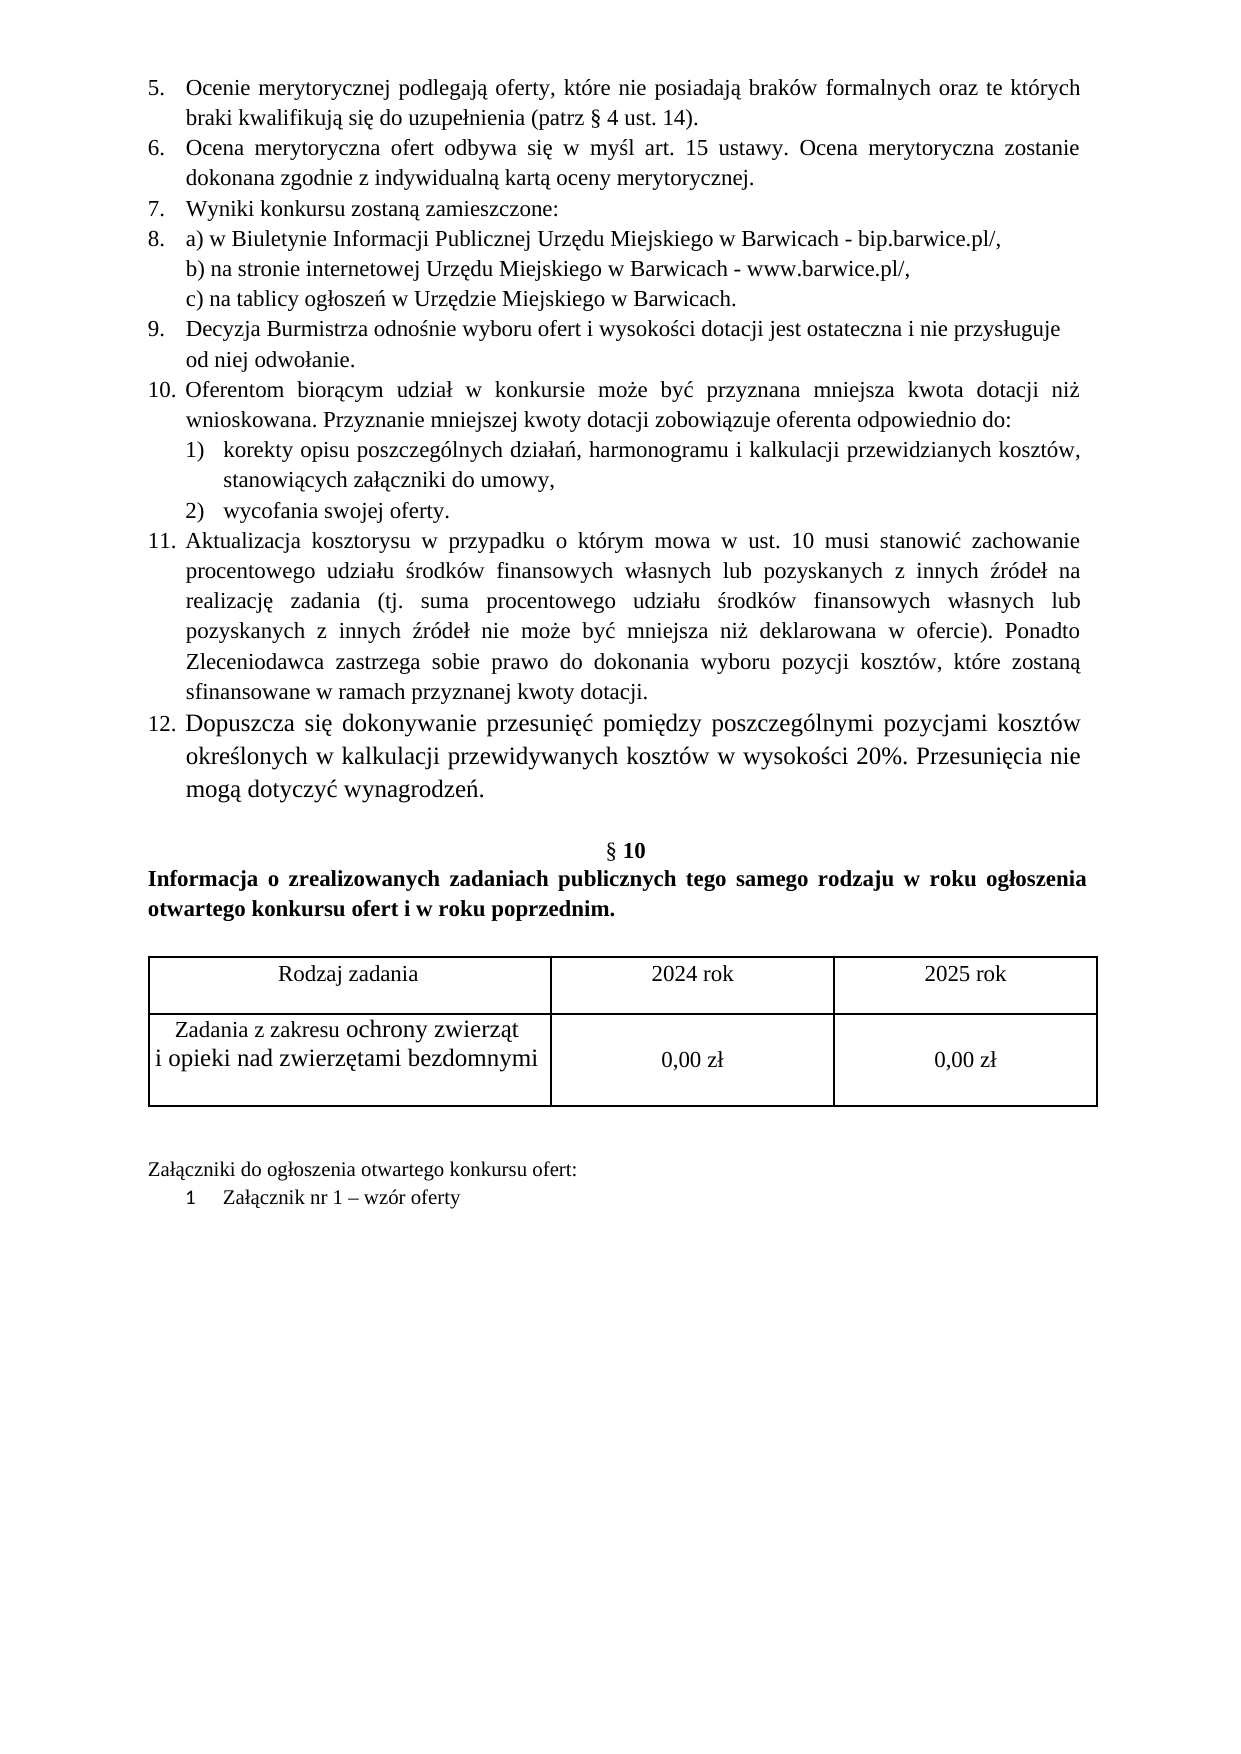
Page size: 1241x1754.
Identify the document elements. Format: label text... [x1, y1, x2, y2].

list wycofania swojej oferty. [185, 497, 1093, 523]
list Ocenie merytorycznej podlegają oferty, które nie posiadają braków formalnych oraz te których braki kwalifikują się do uzupełnienia (patrz § 4 ust. 14). [148, 74, 1082, 130]
table_cell 0,00 zł [552, 1015, 833, 1072]
list Wyniki konkursu zostaną zamieszczone: [148, 195, 1093, 221]
table_cell [835, 986, 1096, 1012]
table_cell [835, 1098, 1096, 1105]
text Załączniki do ogłoszenia otwartego konkursu ofert: [148, 1157, 1093, 1181]
table_cell [150, 1098, 550, 1105]
table_cell [150, 986, 550, 1012]
table_cell [552, 986, 833, 1012]
text Informacja o zrealizowanych zadaniach publicznych tego samego rodzaju w roku ogłoszenia otwartego konkursu ofert i w roku poprzednim. [148, 865, 1088, 922]
list Decyzja Burmistrza odnośnie wyboru ofert i wysokości dotacji jest ostateczna i nie przysługuje od niej odwołanie. [148, 316, 1082, 372]
list 10 [605, 837, 1093, 864]
list Aktualizacja kosztorysu w przypadku o którym mowa w ust. 10 musi stanowić zachowanie procentowego udziału środków finansowych własnych lub pozyskanych z innych źródeł na realizację zadania (tj. suma procentowego udziału środków finansowych własnych lub pozyskanych z innych źródeł nie może być mniejsza niż deklarowana w ofercie). Ponadto Zleceniodawca zastrzega sobie prawo do dokonania wyboru pozycji kosztów, które zostaną sfinansowane w ramach przyznanej kwoty dotacji. [148, 527, 1082, 704]
table_header 2025 rok [835, 958, 1096, 986]
list Ocena merytoryczna ofert odbywa się w myśl art. 15 ustawy. Ocena merytoryczna zostanie dokonana zgodnie z indywidualną kartą oceny merytorycznej. [148, 134, 1082, 191]
list a) w Biuletynie Informacji Publicznej Urzędu Miejskiego w Barwicach - bip.barwice.pl/, b) na stronie internetowej Urzędu Miejskiego w Barwicach - www.barwice.pl/, c) na tablicy ogłoszeń w Urzędzie Miejskiego w Barwicach. [148, 225, 1082, 312]
table_cell [835, 1072, 1096, 1098]
table_header Rodzaj zadania [150, 958, 550, 986]
table_cell [552, 1072, 833, 1098]
table_cell [150, 1072, 550, 1098]
list korekty opisu poszczególnych działań, harmonogramu i kalkulacji przewidzianych kosztów, stanowiących załączniki do umowy, [185, 436, 1082, 493]
table_cell Zadania z zakresu ochrony zwierząt i opieki nad zwierzętami bezdomnymi [150, 1015, 550, 1072]
table_cell [552, 1098, 833, 1105]
table_header 2024 rok [552, 958, 833, 986]
list Dopuszcza się dokonywanie przesunięć pomiędzy poszczególnymi pozycjami kosztów określonych w kalkulacji przewidywanych kosztów w wysokości 20%. Przesunięcia nie mogą dotyczyć wynagrodzeń. [148, 708, 1082, 803]
list Oferentom biorącym udział w konkursie może być przyznana mniejsza kwota dotacji niż wnioskowana. Przyznanie mniejszej kwoty dotacji zobowiązuje oferenta odpowiednio do: [148, 376, 1082, 432]
list Załącznik nr 1 – wzór oferty [185, 1184, 1093, 1210]
table_cell 0,00 zł [835, 1015, 1096, 1072]
